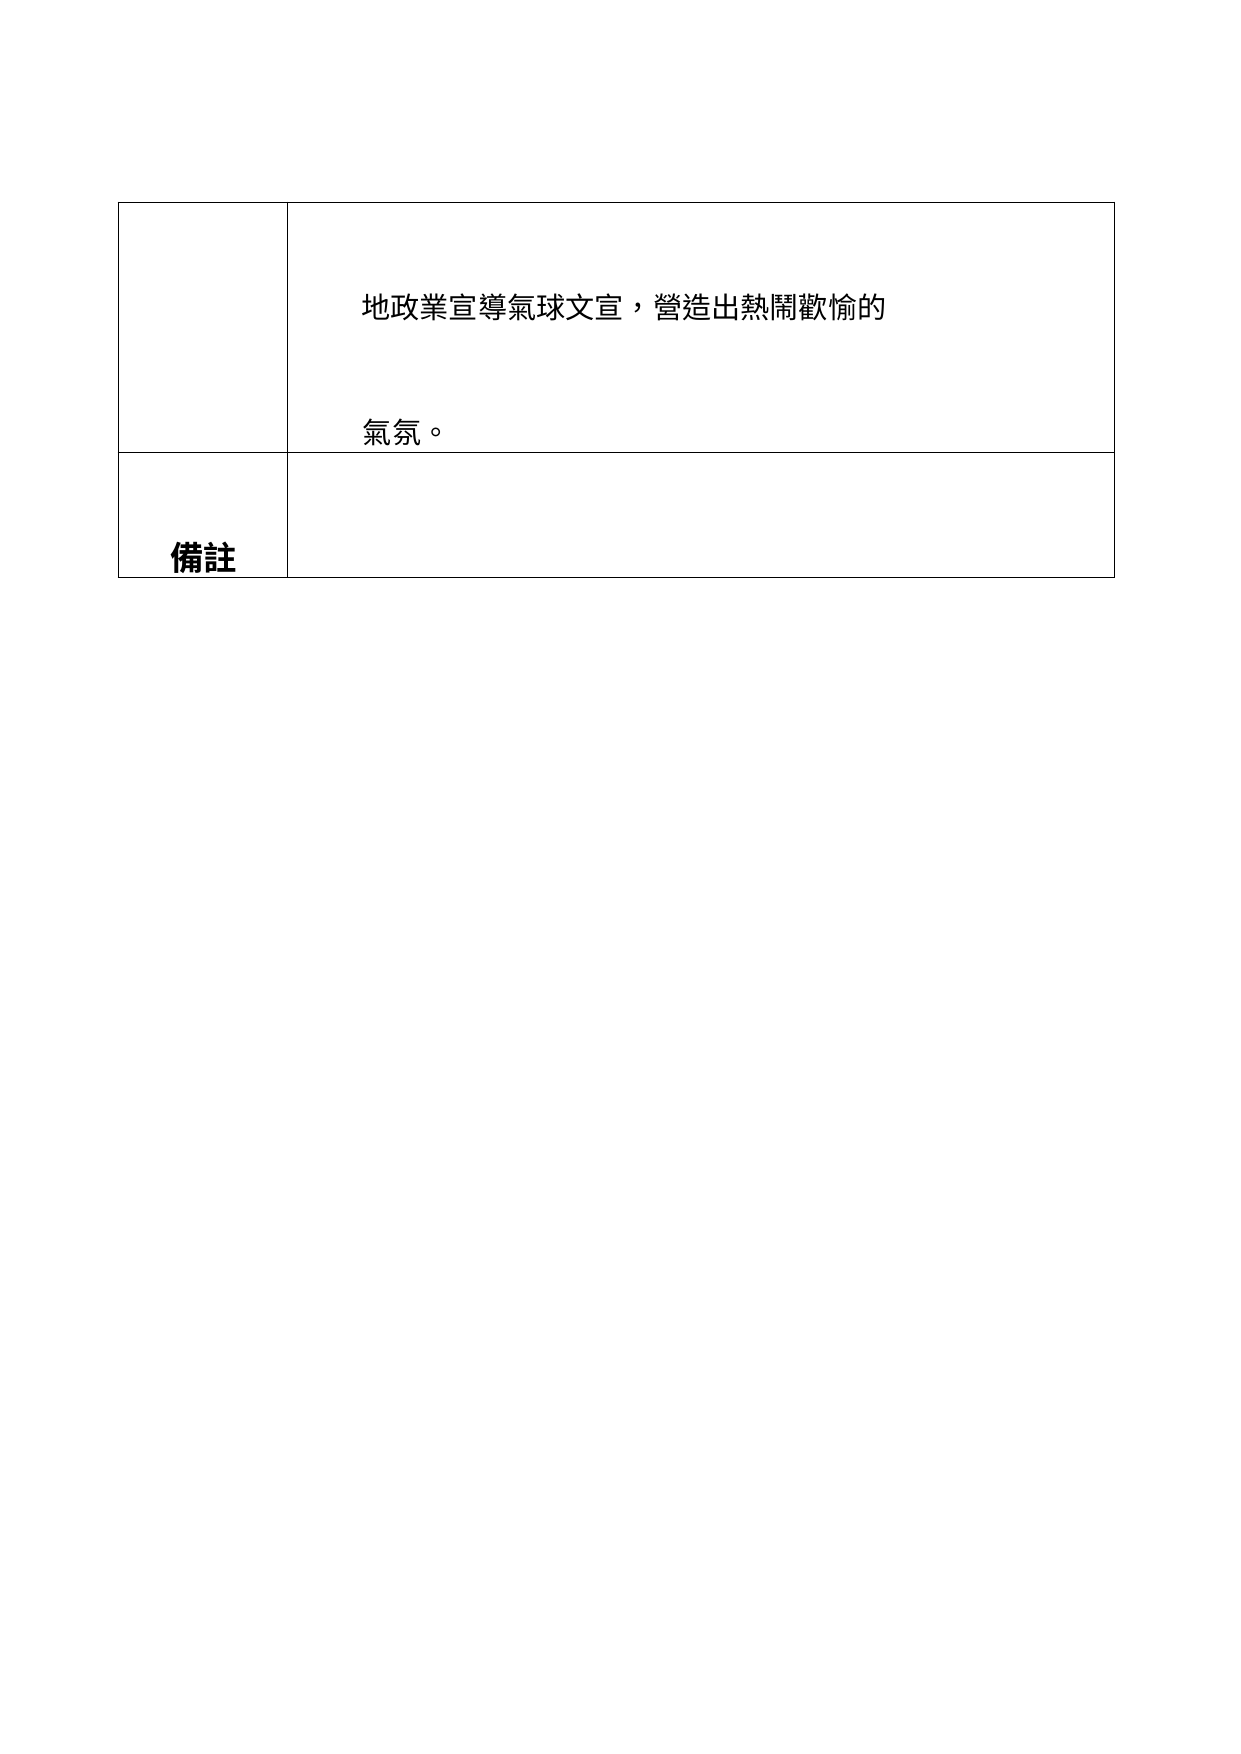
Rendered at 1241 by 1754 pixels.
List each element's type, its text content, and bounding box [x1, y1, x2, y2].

table_cell [288, 453, 1114, 577]
table_cell [119, 203, 287, 452]
table_cell 備註 [119, 453, 287, 577]
table_cell 地政業宣導氣球文宣，營造出熱鬧歡愉的 氣氛。 [288, 203, 1114, 452]
